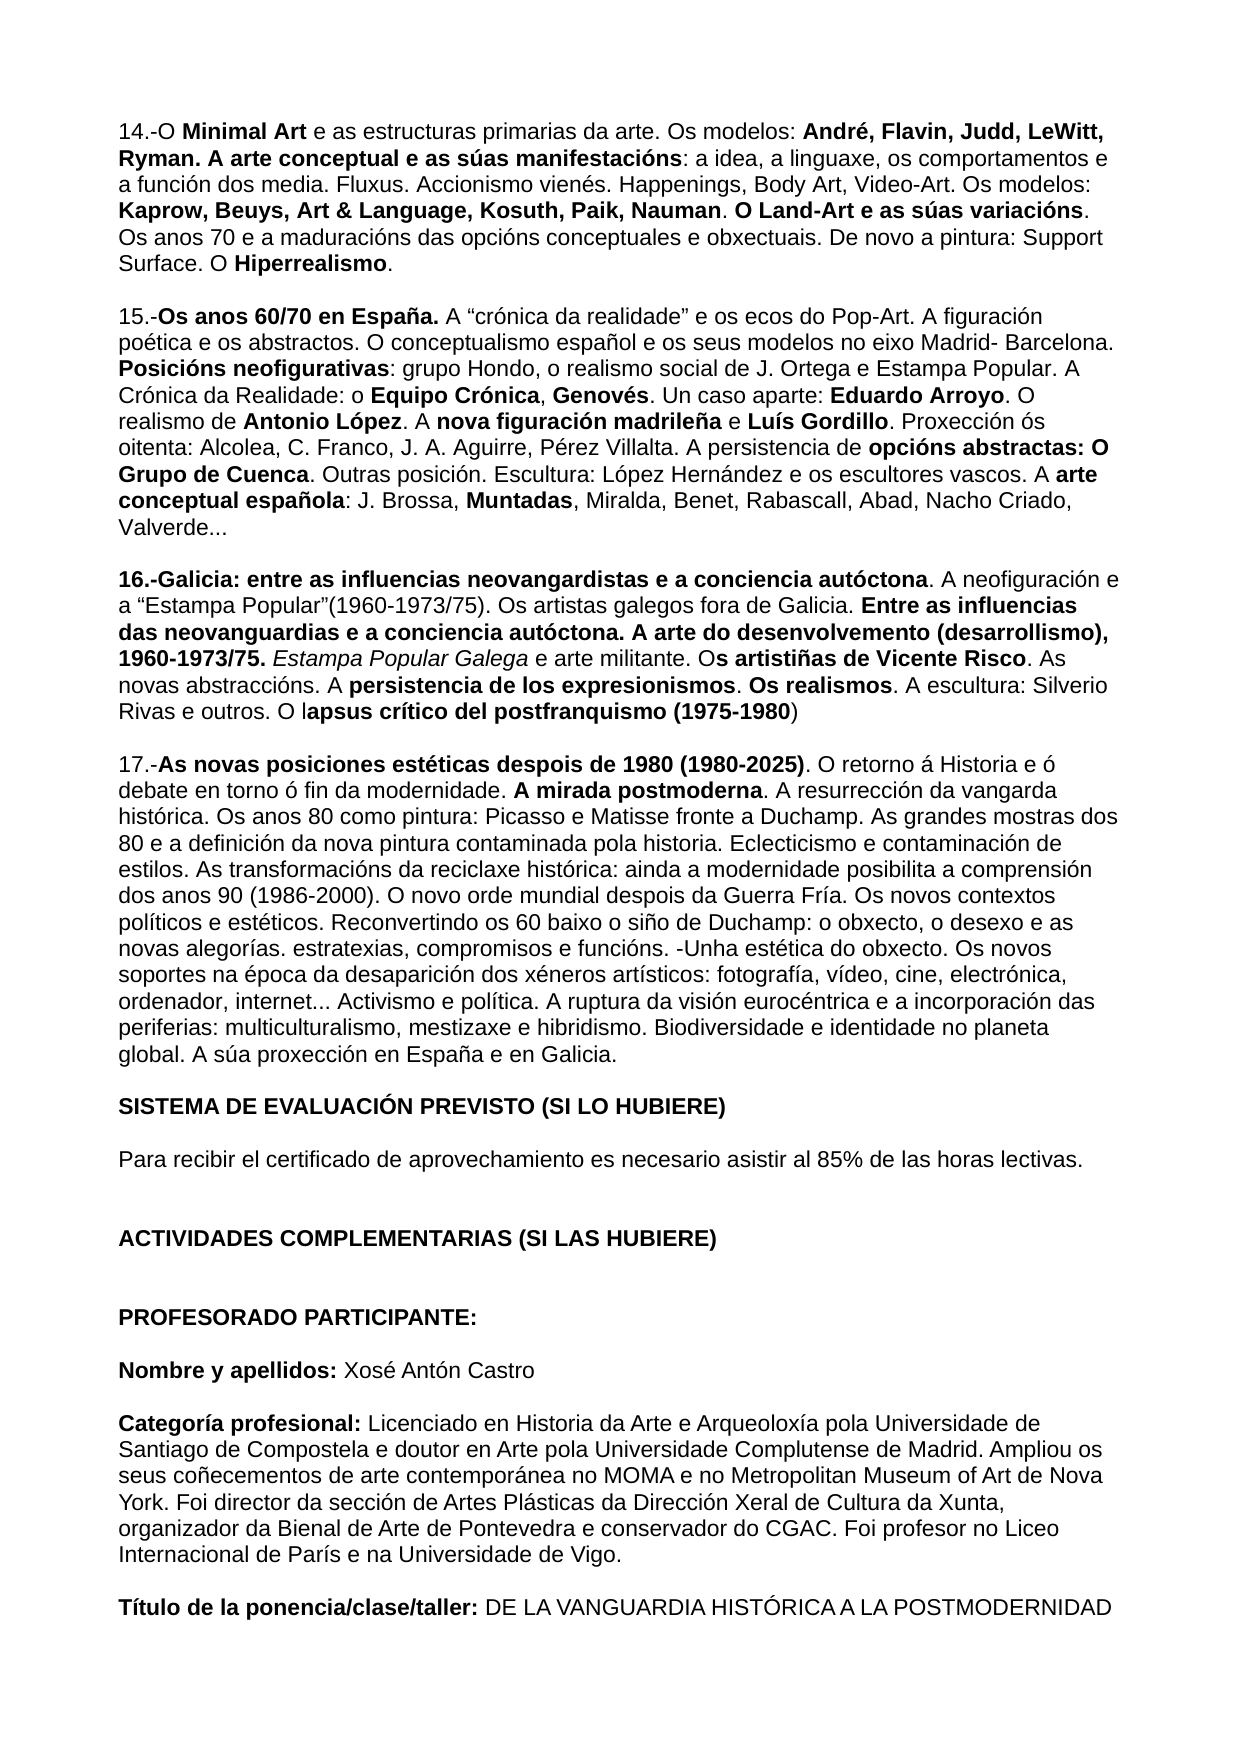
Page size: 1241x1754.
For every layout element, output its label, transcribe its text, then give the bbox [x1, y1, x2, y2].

text PROFESORADO PARTICIPANTE: [118, 1304, 1122, 1330]
text 17.-As novas posiciones estéticas despois de 1980 (1980-2025). O retorno á Historia e ó debate en torno ó fin da modernidade. A mirada postmoderna. A resurrección da vangarda histórica. Os anos 80 como pintura: Picasso e Matisse fronte a Duchamp. As grandes mostras dos 80 e a definición da nova pintura contaminada pola historia. Eclecticismo e contaminación de estilos. As transformacións da reciclaxe histórica: ainda a modernidade posibilita a comprensión dos anos 90 (1986-2000). O novo orde mundial despois da Guerra Fría. Os novos contextos políticos e estéticos. Reconvertindo os 60 baixo o siño de Duchamp: o obxecto, o desexo e as novas alegorías. estratexias, compromisos e funcións. -Unha estética do obxecto. Os novos soportes na época da desaparición dos xéneros artísticos: fotografía, vídeo, cine, electrónica, ordenador, internet... Activismo e política. A ruptura da visión eurocéntrica e a incorporación das periferias: multiculturalismo, mestizaxe e hibridismo. Biodiversidade e identidade no planeta global. A súa proxección en España e en Galicia. [118, 751, 1122, 1067]
text Título de la ponencia/clase/taller: DE LA VANGUARDIA HISTÓRICA A LA POSTMODERNIDAD [118, 1594, 1122, 1620]
text 14.-O Minimal Art e as estructuras primarias da arte. Os modelos: André, Flavin, Judd, LeWitt, Ryman. A arte conceptual e as súas manifestacións: a idea, a linguaxe, os comportamentos e a función dos media. Fluxus. Accionismo vienés. Happenings, Body Art, Video-Art. Os modelos: Kaprow, Beuys, Art & Language, Kosuth, Paik, Nauman. O Land-Art e as súas variacións. Os anos 70 e a maduracións das opcións conceptuales e obxectuais. De novo a pintura: Support Surface. O Hiperrealismo. [118, 118, 1122, 276]
text Categoría profesional: Licenciado en Historia da Arte e Arqueoloxía pola Universidade de Santiago de Compostela e doutor en Arte pola Universidade Complutense de Madrid. Ampliou os seus coñecementos de arte contemporánea no MOMA e no Metropolitan Museum of Art de Nova York. Foi director da sección de Artes Plásticas da Dirección Xeral de Cultura da Xunta, organizador da Bienal de Arte de Pontevedra e conservador do CGAC. Foi profesor no Liceo Internacional de París e na Universidade de Vigo. [118, 1409, 1122, 1568]
text ACTIVIDADES COMPLEMENTARIAS (SI LAS HUBIERE) [118, 1225, 1122, 1251]
text SISTEMA DE EVALUACIÓN PREVISTO (SI LO HUBIERE) [118, 1093, 1122, 1119]
text 15.-Os anos 60/70 en España. A “crónica da realidade” e os ecos do Pop-Art. A figuración poética e os abstractos. O conceptualismo español e os seus modelos no eixo Madrid- Barcelona. Posicións neofigurativas: grupo Hondo, o realismo social de J. Ortega e Estampa Popular. A Crónica da Realidade: o Equipo Crónica, Genovés. Un caso aparte: Eduardo Arroyo. O realismo de Antonio López. A nova figuración madrileña e Luís Gordillo. Proxección ós oitenta: Alcolea, C. Franco, J. A. Aguirre, Pérez Villalta. A persistencia de opcións abstractas: O Grupo de Cuenca. Outras posición. Escultura: López Hernández e os escultores vascos. A arte conceptual española: J. Brossa, Muntadas, Miralda, Benet, Rabascall, Abad, Nacho Criado, Valverde... [118, 303, 1122, 540]
text Nombre y apellidos: Xosé Antón Castro [118, 1357, 1122, 1383]
text Para recibir el certificado de aprovechamiento es necesario asistir al 85% de las horas lectivas. [118, 1146, 1122, 1172]
text 16.-Galicia: entre as influencias neovangardistas e a conciencia autóctona. A neofiguración e a “Estampa Popular”(1960-1973/75). Os artistas galegos fora de Galicia. Entre as influencias das neovanguardias e a conciencia autóctona. A arte do desenvolvemento (desarrollismo), 1960-1973/75. Estampa Popular Galega e arte militante. Os artistiñas de Vicente Risco. As novas abstraccións. A persistencia de los expresionismos. Os realismos. A escultura: Silverio Rivas e outros. O lapsus crítico del postfranquismo (1975-1980) [118, 566, 1122, 724]
